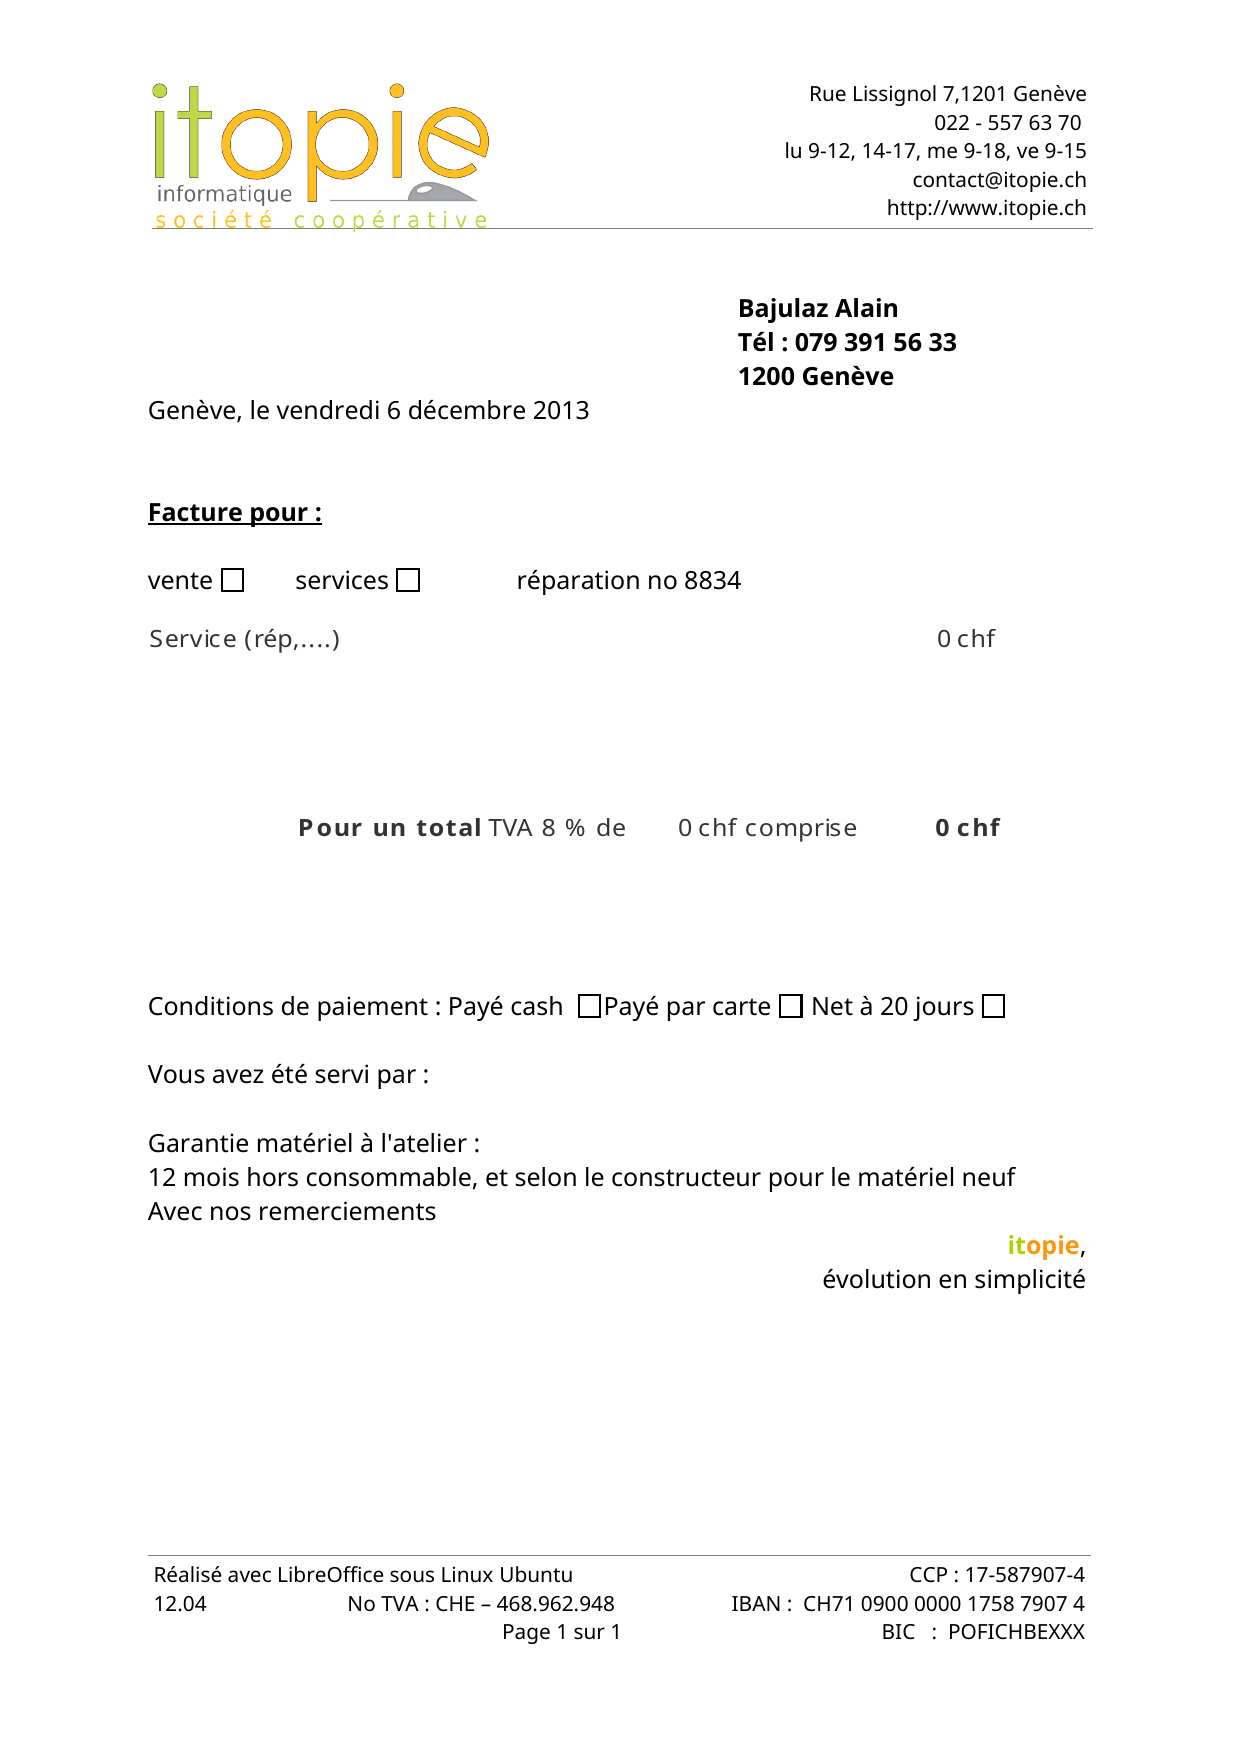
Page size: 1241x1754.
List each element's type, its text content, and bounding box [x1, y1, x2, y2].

text 12 mois hors consommable, et selon le constructeur pour le matériel neuf [148, 1159, 1093, 1193]
text Avec nos remerciements [148, 1193, 1093, 1227]
text 1200 Genève [148, 358, 1093, 392]
picture [138, 72, 500, 244]
text Garantie matériel à l'atelier : [148, 1125, 1093, 1159]
text Genève, le vendredi 6 décembre 2013 [148, 392, 1093, 427]
text Bajulaz Alain [148, 290, 1093, 324]
text Vous avez été servi par : [148, 1057, 1093, 1091]
text Facture pour : [148, 495, 1093, 529]
text itopie, [148, 1227, 1093, 1262]
text Tél : 079 391 56 33 [148, 324, 1093, 358]
text vente services réparation no 8834 [148, 563, 1093, 597]
text Conditions de paiement : Payé cash Payé par carte Net à 20 jours [148, 989, 1093, 1023]
text évolution en simplicité [148, 1262, 1093, 1296]
